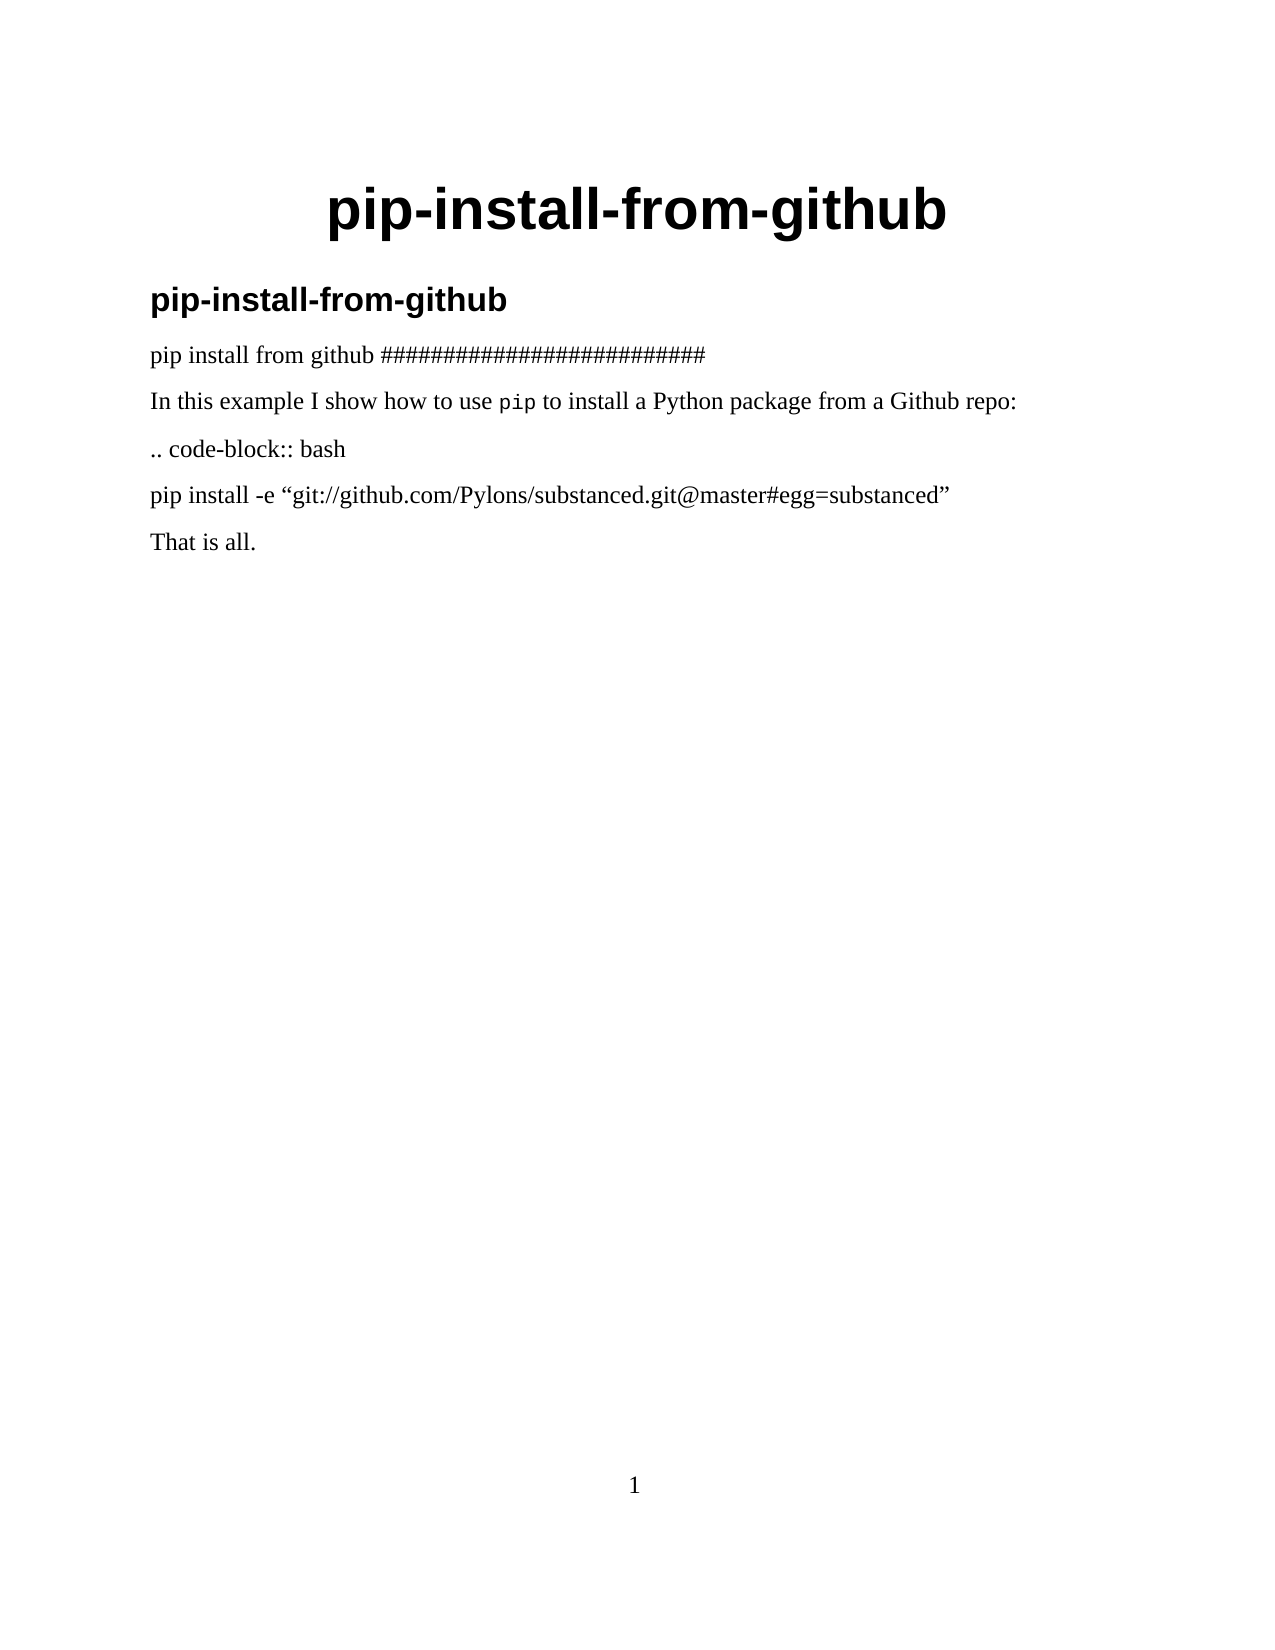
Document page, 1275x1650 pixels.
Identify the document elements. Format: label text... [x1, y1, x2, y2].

text pip install from github ########################## [150, 340, 1125, 368]
title pip-install-from-github [150, 175, 1125, 242]
text .. code-block:: bash [150, 434, 1125, 463]
text That is all. [150, 527, 1125, 556]
text pip install -e “git://github.com/Pylons/substanced.git@master#egg=substanced” [150, 481, 1125, 509]
subtitle pip-install-from-github [150, 279, 1125, 318]
text In this example I show how to use pip to install a Python package from a Github repo: [150, 386, 1125, 416]
